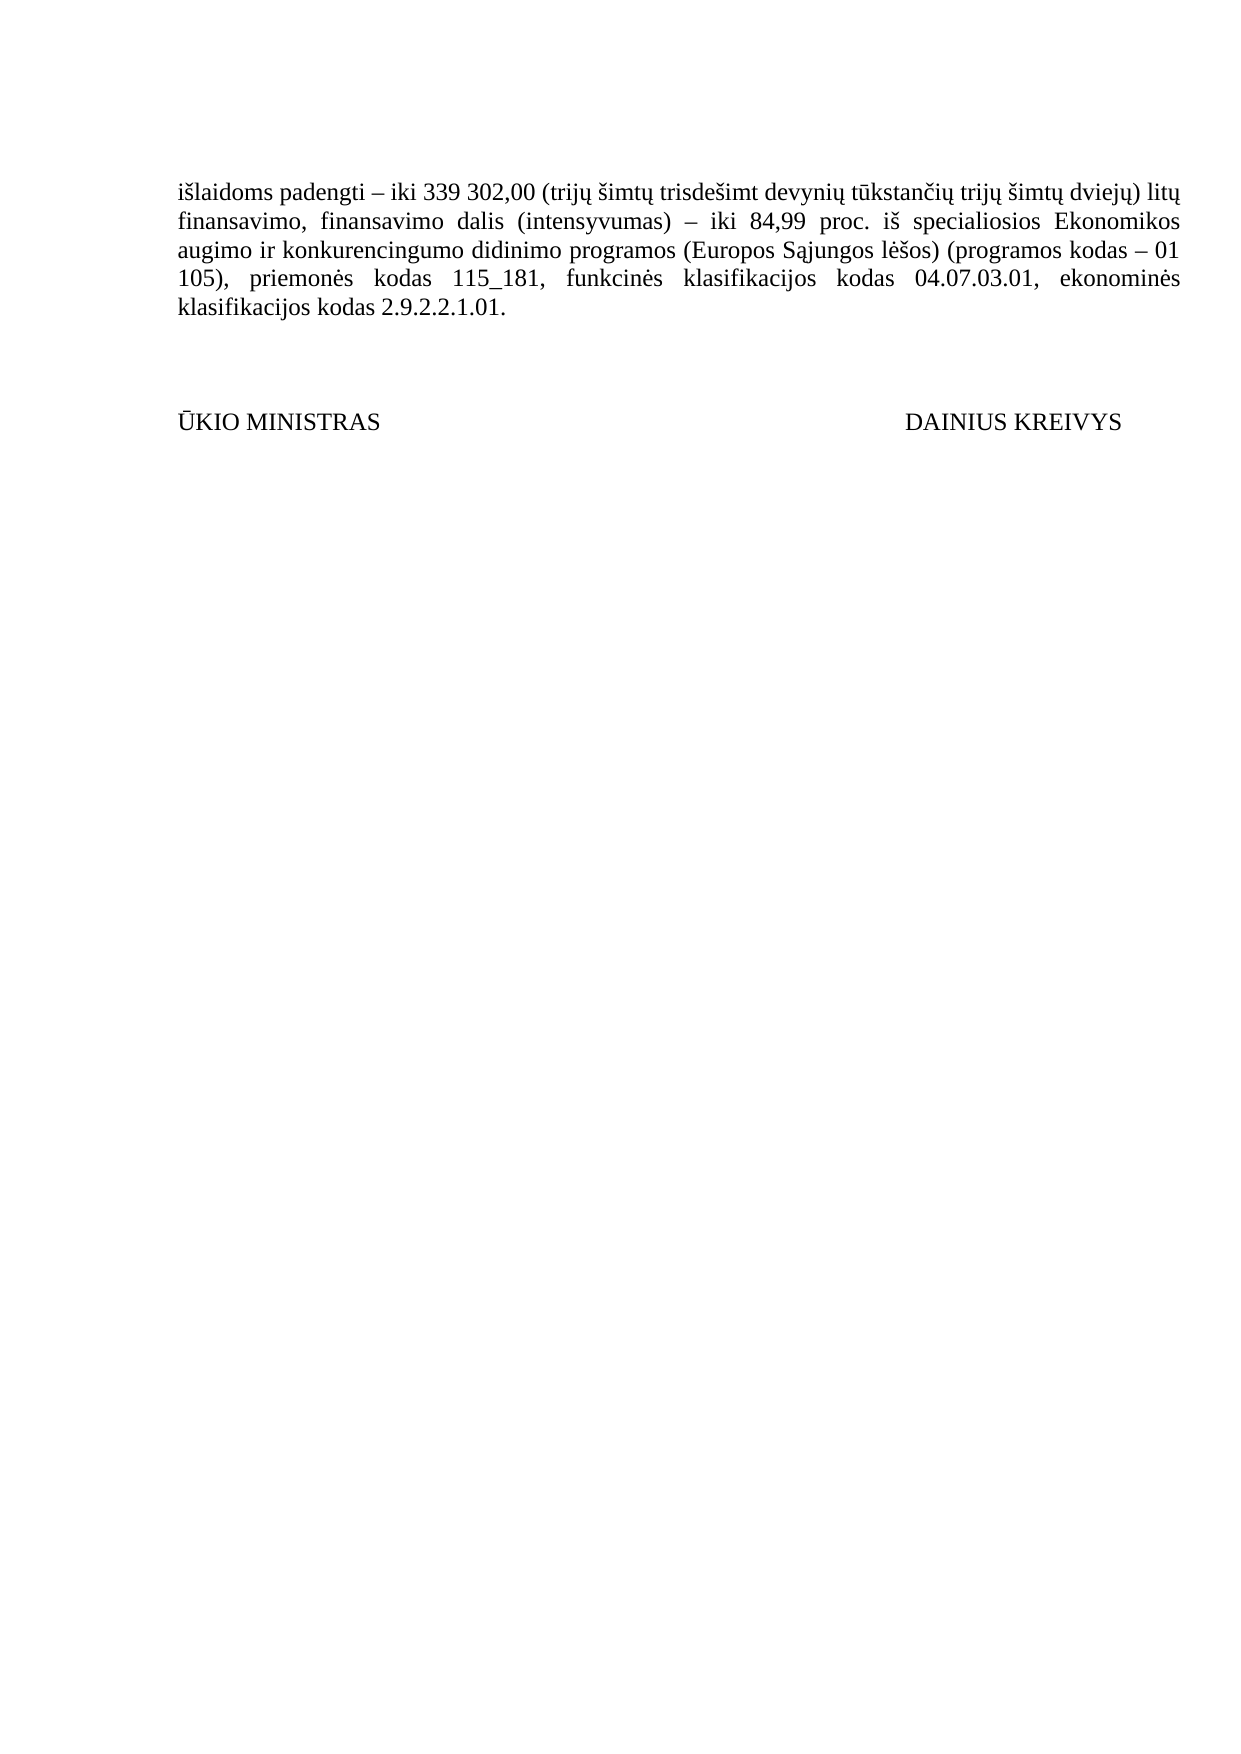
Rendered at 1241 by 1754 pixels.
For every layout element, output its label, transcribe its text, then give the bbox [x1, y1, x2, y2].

text išlaidoms padengti – iki 339 302,00 (trijų šimtų trisdešimt devynių tūkstančių trijų šimtų dviejų) litų finansavimo, finansavimo dalis (intensyvumas) – iki 84,99 proc. iš specialiosios Ekonomikos augimo ir konkurencingumo didinimo programos (Europos Sąjungos lėšos) (programos kodas – 01 105), priemonės kodas 115_181, funkcinės klasifikacijos kodas 04.07.03.01, ekonominės klasifikacijos kodas 2.9.2.2.1.01. [177, 177, 1181, 321]
text Ūkio ministras Dainius Kreivys [177, 407, 1181, 436]
